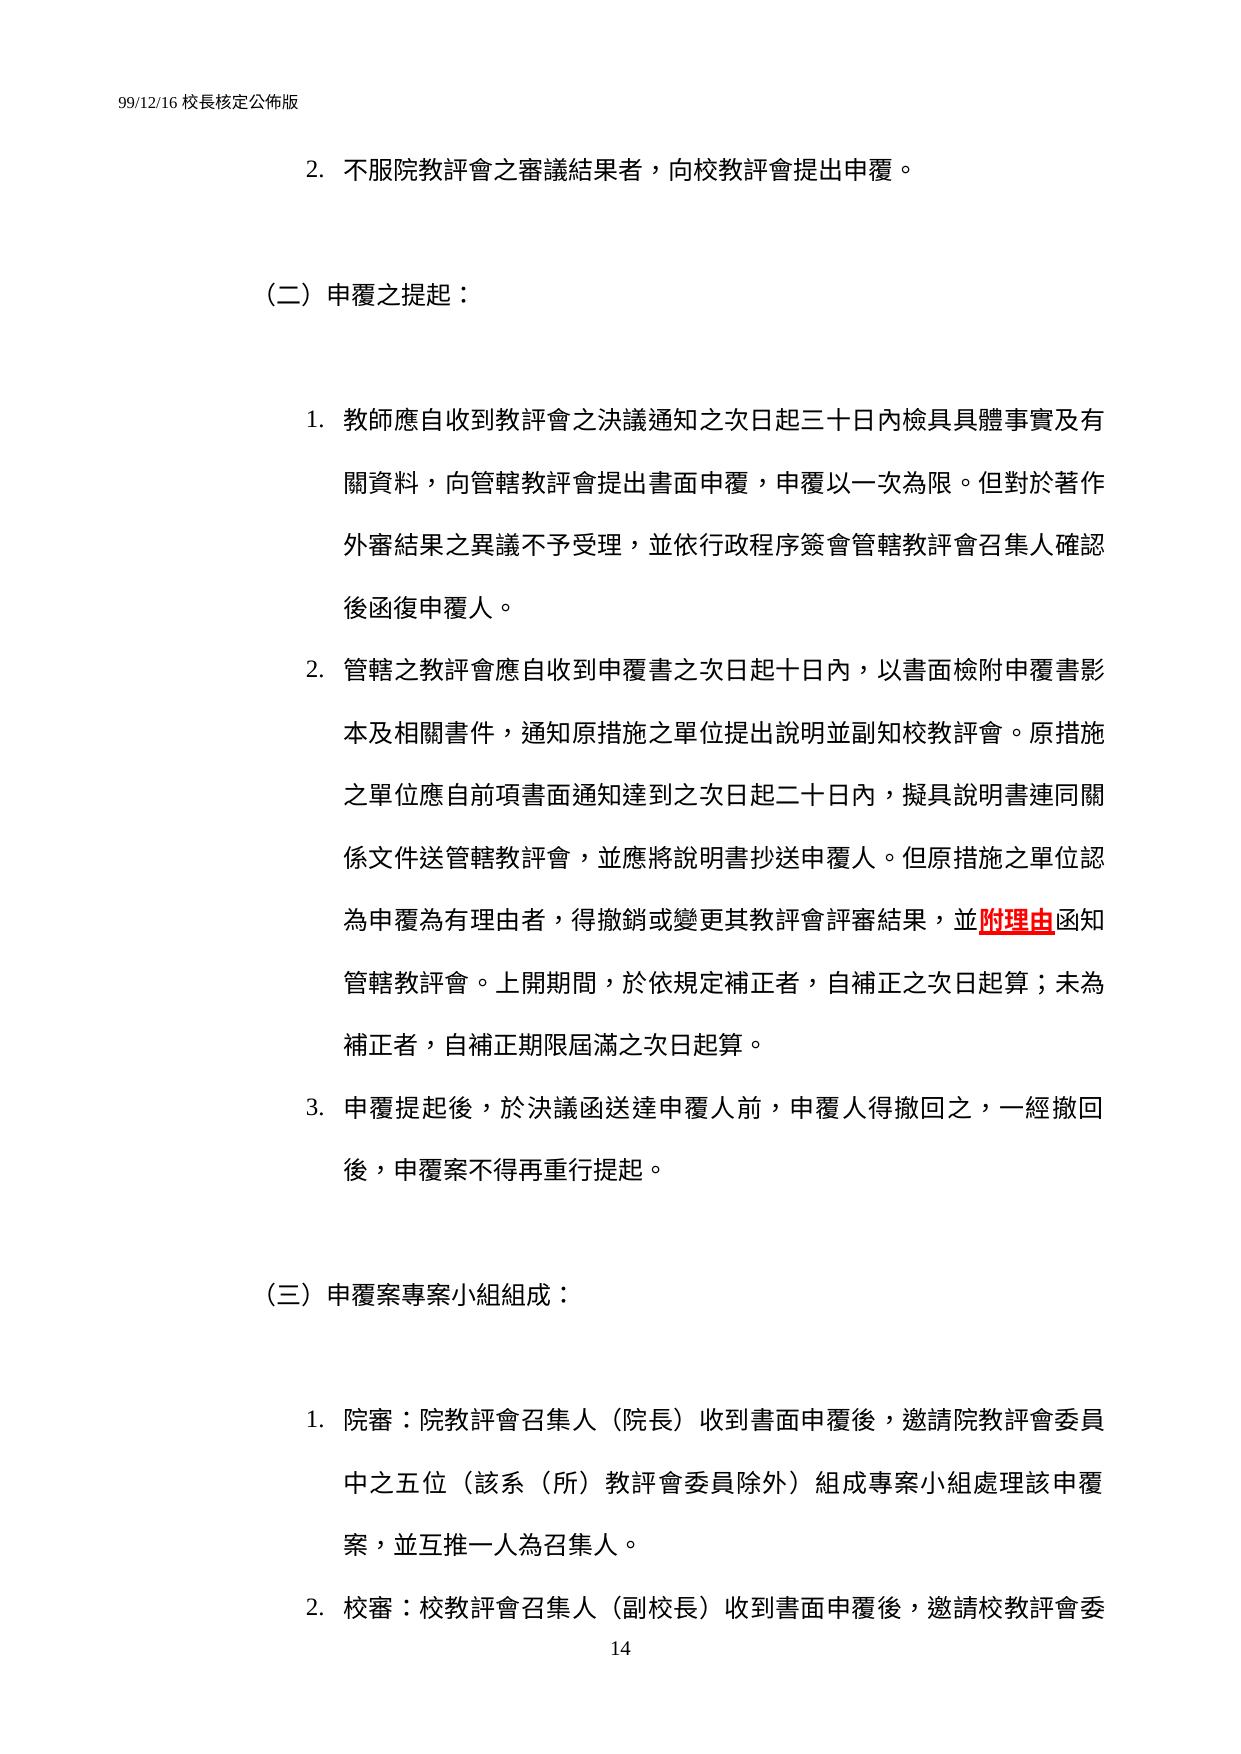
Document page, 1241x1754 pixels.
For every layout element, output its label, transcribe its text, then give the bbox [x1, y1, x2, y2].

table_cell [124, 127, 240, 1627]
table_cell 2. 不服院教評會之審議結果者，向校教評會提出申覆。 （二）申覆之提起： 1. 教師應自收到教評會之決議通知之次日起三十日內檢具具體事實及有關資料，向管轄教評會提出書面申覆，申覆以一次為限。但對於著作外審結果之異議不予受理，並依行政程序簽會管轄教評會召集人確認後函復申覆人。 2. 管轄之教評會應自收到申覆書之次日起十日內，以書面檢附申覆書影本及相關書件，通知原措施之單位提出說明並副知校教評會。原措施之單位應自前項書面通知達到之次日起二十日內，擬具說明書連同關係文件送管轄教評會，並應將說明書抄送申覆人。但原措施之單位認為申覆為有理由者，得撤銷或變更其教評會評審結果，並附理由函知管轄教評會。上開期間，於依規定補正者，自補正之次日起算；未為補正者，自補正期限屆滿之次日起算。 3. 申覆提起後，於決議函送達申覆人前，申覆人得撤回之，一經撤回後，申覆案不得再重行提起。 （三）申覆案專案小組組成： 1. 院審：院教評會召集人（院長）收到書面申覆後，邀請院教評會委員中之五位（該系（所）教評會委員除外）組成專案小組處理該申覆案，並互推一人為召集人。 2. 校審：校教評會召集人（副校長）收到書面申覆後，邀請校教評會委 [240, 127, 1117, 1627]
